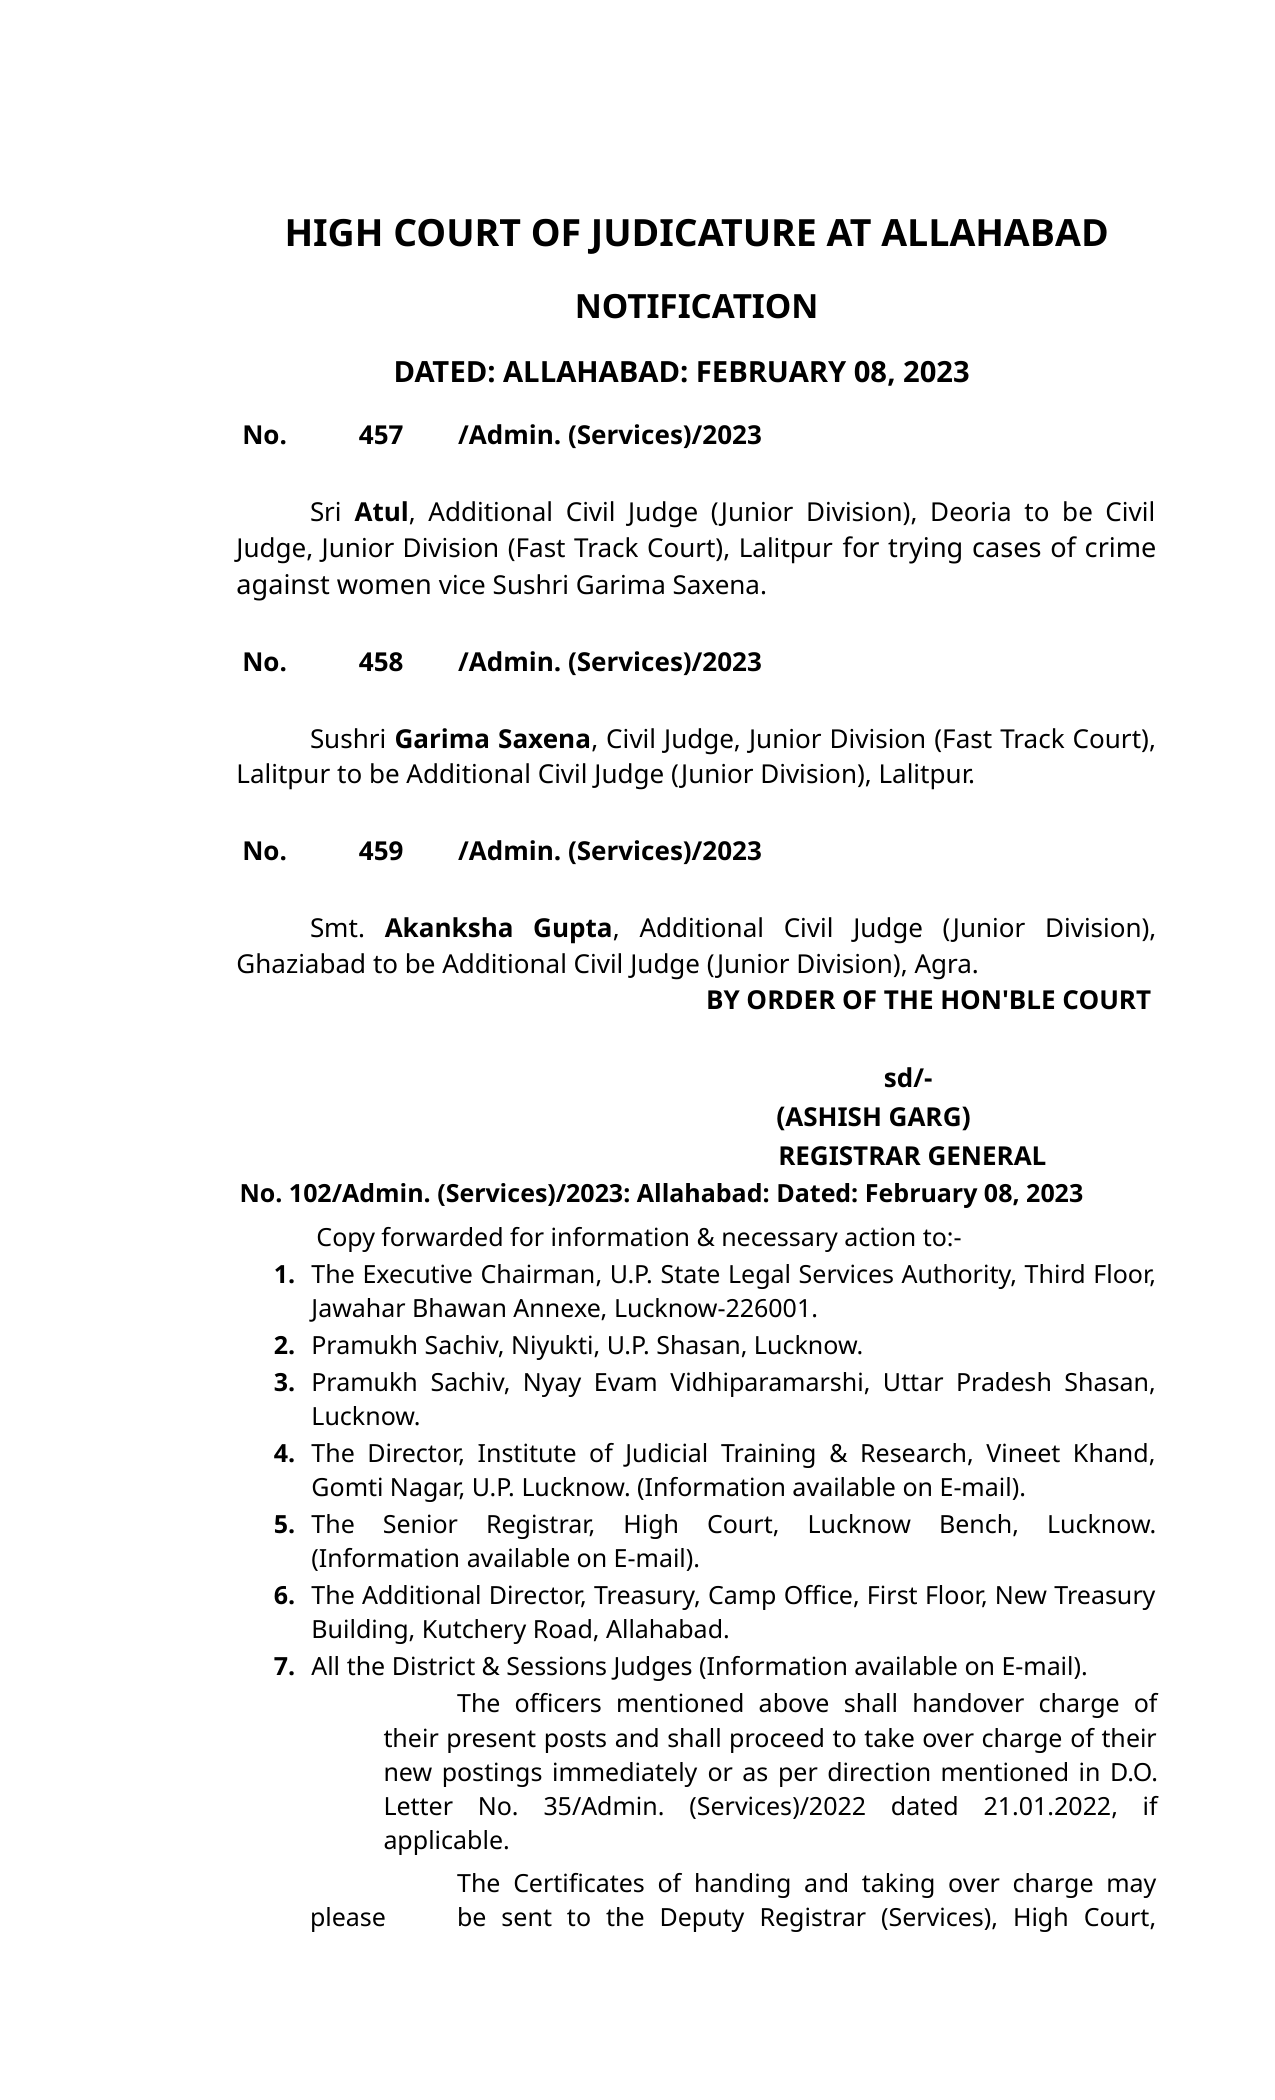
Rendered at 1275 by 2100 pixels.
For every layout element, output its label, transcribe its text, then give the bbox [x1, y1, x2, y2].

text (ASHISH GARG) [390, 1098, 1159, 1134]
table_header 457 [310, 411, 452, 458]
list The Director, Institute of Judicial Training & Research, Vineet Khand, Gomti Nagar, U.P. Lucknow. (Information available on E-mail). [274, 1436, 1157, 1504]
text Sushri Garima Saxena, Civil Judge, Junior Division (Fast Track Court), Lalitpur to be Additional Civil Judge (Junior Division), Lalitpur. [236, 721, 1157, 792]
text BY ORDER OF THE HON'BLE COURT [236, 981, 1157, 1018]
list The Senior Registrar, High Court, Lucknow Bench, Lucknow. (Information available on E-mail). [274, 1507, 1157, 1575]
text The officers mentioned above shall handover charge of their present posts and shall proceed to take over charge of their new postings immediately or as per direction mentioned in D.O. Letter No. 35/Admin. (Services)/2022 dated 21.01.2022, if applicable. [313, 1686, 1158, 1856]
table_header No. [236, 638, 310, 685]
table_header 459 [310, 827, 452, 874]
table_header No. [236, 827, 310, 874]
subtitle DATED: ALLAHABAD: FEBRUARY 08, 2023 [161, 351, 1202, 391]
text Copy forwarded for information & necessary action to:- [236, 1219, 1157, 1253]
list Pramukh Sachiv, Niyukti, U.P. Shasan, Lucknow. [274, 1327, 1157, 1361]
text No. 102/Admin. (Services)/2023: Allahabad: Dated: February 08, 2023 [239, 1176, 1157, 1210]
text sd/- [761, 1059, 1157, 1095]
table_header /Admin. (Services)/2023 [452, 827, 795, 874]
table_header /Admin. (Services)/2023 [452, 411, 795, 458]
subtitle NOTIFICATION [236, 283, 1157, 329]
list The Additional Director, Treasury, Camp Office, First Floor, New Treasury Building, Kutchery Road, Allahabad. [274, 1578, 1157, 1646]
table_header 458 [310, 638, 452, 685]
list The Executive Chairman, U.P. State Legal Services Authority, Third Floor, Jawahar Bhawan Annexe, Lucknow-226001. [274, 1256, 1157, 1324]
text The Certificates of handing and taking over charge may please be sent to the Deputy Registrar (Services), High Court, [310, 1865, 1157, 1933]
list All the District & Sessions Judges (Information available on E-mail). [274, 1649, 1157, 1683]
text HIGH COURT OF JUDICATURE AT ALLAHABAD [236, 207, 1157, 258]
text REGISTRAR GENERAL [236, 1138, 1157, 1173]
list Pramukh Sachiv, Nyay Evam Vidhiparamarshi, Uttar Pradesh Shasan, Lucknow. [274, 1364, 1157, 1433]
text Smt. Akanksha Gupta, Additional Civil Judge (Junior Division), Ghaziabad to be Additional Civil Judge (Junior Division), Agra. [236, 910, 1157, 981]
table_header /Admin. (Services)/2023 [452, 638, 795, 685]
text Sri Atul, Additional Civil Judge (Junior Division), Deoria to be Civil Judge, Junior Division (Fast Track Court), Lalitpur for trying cases of crime against women vice Sushri Garima Saxena. [236, 493, 1157, 603]
table_header No. [236, 411, 310, 458]
